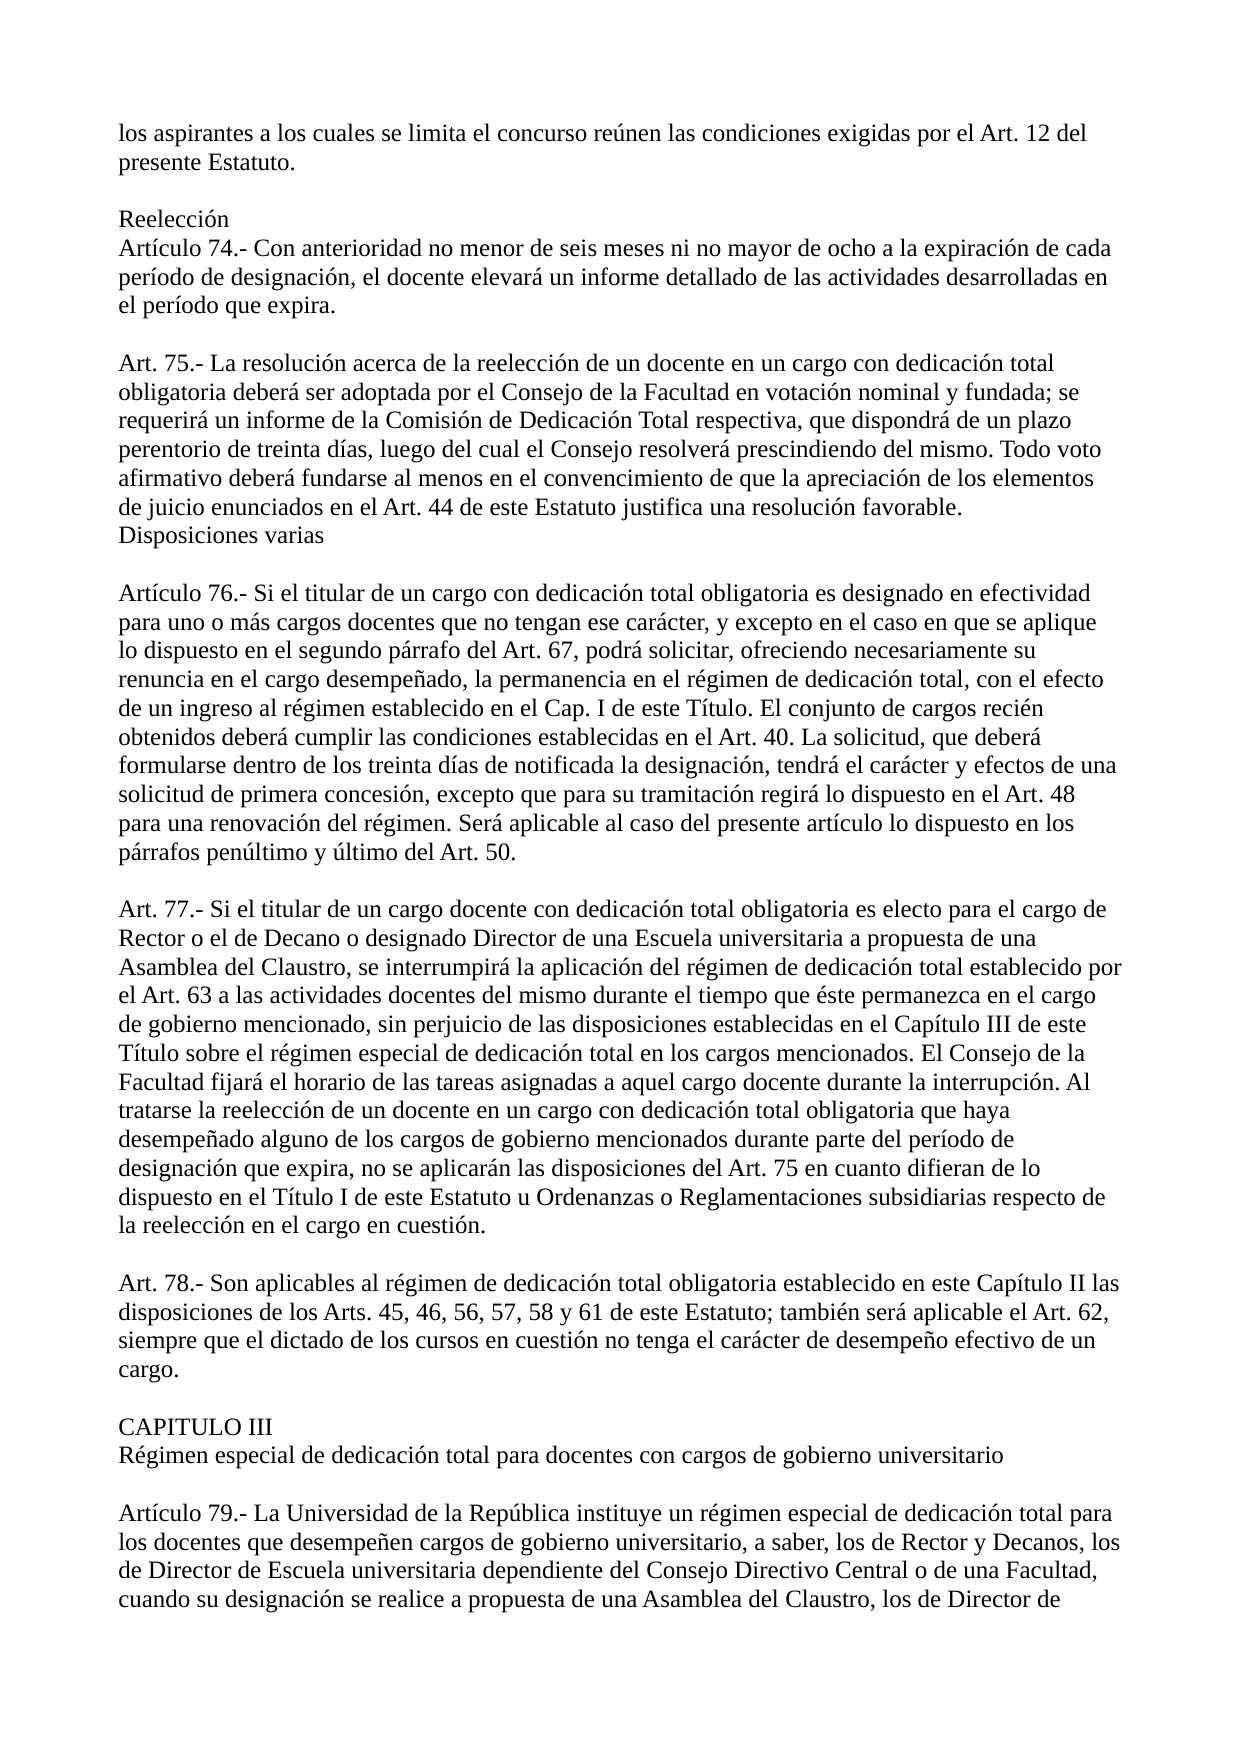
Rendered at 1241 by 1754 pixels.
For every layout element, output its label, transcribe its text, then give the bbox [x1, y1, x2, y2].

text Artículo 74.- Con anterioridad no menor de seis meses ni no mayor de ocho a la expiración de cada período de designación, el docente elevará un informe detallado de las actividades desarrolladas en el período que expira. [118, 233, 1122, 319]
text Art. 77.- Si el titular de un cargo docente con dedicación total obligatoria es electo para el cargo de Rector o el de Decano o designado Director de una Escuela universitaria a propuesta de una Asamblea del Claustro, se interrumpirá la aplicación del régimen de dedicación total establecido por el Art. 63 a las actividades docentes del mismo durante el tiempo que éste permanezca en el cargo de gobierno mencionado, sin perjuicio de las disposiciones establecidas en el Capítulo III de este Título sobre el régimen especial de dedicación total en los cargos mencionados. El Consejo de la Facultad fijará el horario de las tareas asignadas a aquel cargo docente durante la interrupción. Al tratarse la reelección de un docente en un cargo con dedicación total obligatoria que haya desempeñado alguno de los cargos de gobierno mencionados durante parte del período de designación que expira, no se aplicarán las disposiciones del Art. 75 en cuanto difieran de lo dispuesto en el Título I de este Estatuto u Ordenanzas o Reglamentaciones subsidiarias respecto de la reelección en el cargo en cuestión. [118, 894, 1122, 1239]
text Régimen especial de dedicación total para docentes con cargos de gobierno universitario [118, 1441, 1122, 1469]
text Reelección [118, 204, 1122, 233]
text Art. 75.- La resolución acerca de la reelección de un docente en un cargo con dedicación total obligatoria deberá ser adoptada por el Consejo de la Facultad en votación nominal y fundada; se requerirá un informe de la Comisión de Dedicación Total respectiva, que dispondrá de un plazo perentorio de treinta días, luego del cual el Consejo resolverá prescindiendo del mismo. Todo voto afirmativo deberá fundarse al menos en el convencimiento de que la apreciación de los elementos de juicio enunciados en el Art. 44 de este Estatuto justifica una resolución favorable. [118, 348, 1122, 521]
text Artículo 76.- Si el titular de un cargo con dedicación total obligatoria es designado en efectividad para uno o más cargos docentes que no tengan ese carácter, y excepto en el caso en que se aplique lo dispuesto en el segundo párrafo del Art. 67, podrá solicitar, ofreciendo necesariamente su renuncia en el cargo desempeñado, la permanencia en el régimen de dedicación total, con el efecto de un ingreso al régimen establecido en el Cap. I de este Título. El conjunto de cargos recién obtenidos deberá cumplir las condiciones establecidas en el Art. 40. La solicitud, que deberá formularse dentro de los treinta días de notificada la designación, tendrá el carácter y efectos de una solicitud de primera concesión, excepto que para su tramitación regirá lo dispuesto en el Art. 48 para una renovación del régimen. Será aplicable al caso del presente artículo lo dispuesto en los párrafos penúltimo y último del Art. 50. [118, 578, 1122, 866]
text CAPITULO III [118, 1412, 1122, 1441]
text los aspirantes a los cuales se limita el concurso reúnen las condiciones exigidas por el Art. 12 del presente Estatuto. [118, 118, 1122, 176]
text Disposiciones varias [118, 521, 1122, 549]
text Artículo 79.- La Universidad de la República instituye un régimen especial de dedicación total para los docentes que desempeñen cargos de gobierno universitario, a saber, los de Rector y Decanos, los de Director de Escuela universitaria dependiente del Consejo Directivo Central o de una Facultad, cuando su designación se realice a propuesta de una Asamblea del Claustro, los de Director de [118, 1498, 1122, 1613]
text Art. 78.- Son aplicables al régimen de dedicación total obligatoria establecido en este Capítulo II las disposiciones de los Arts. 45, 46, 56, 57, 58 y 61 de este Estatuto; también será aplicable el Art. 62, siempre que el dictado de los cursos en cuestión no tenga el carácter de desempeño efectivo de un cargo. [118, 1268, 1122, 1383]
